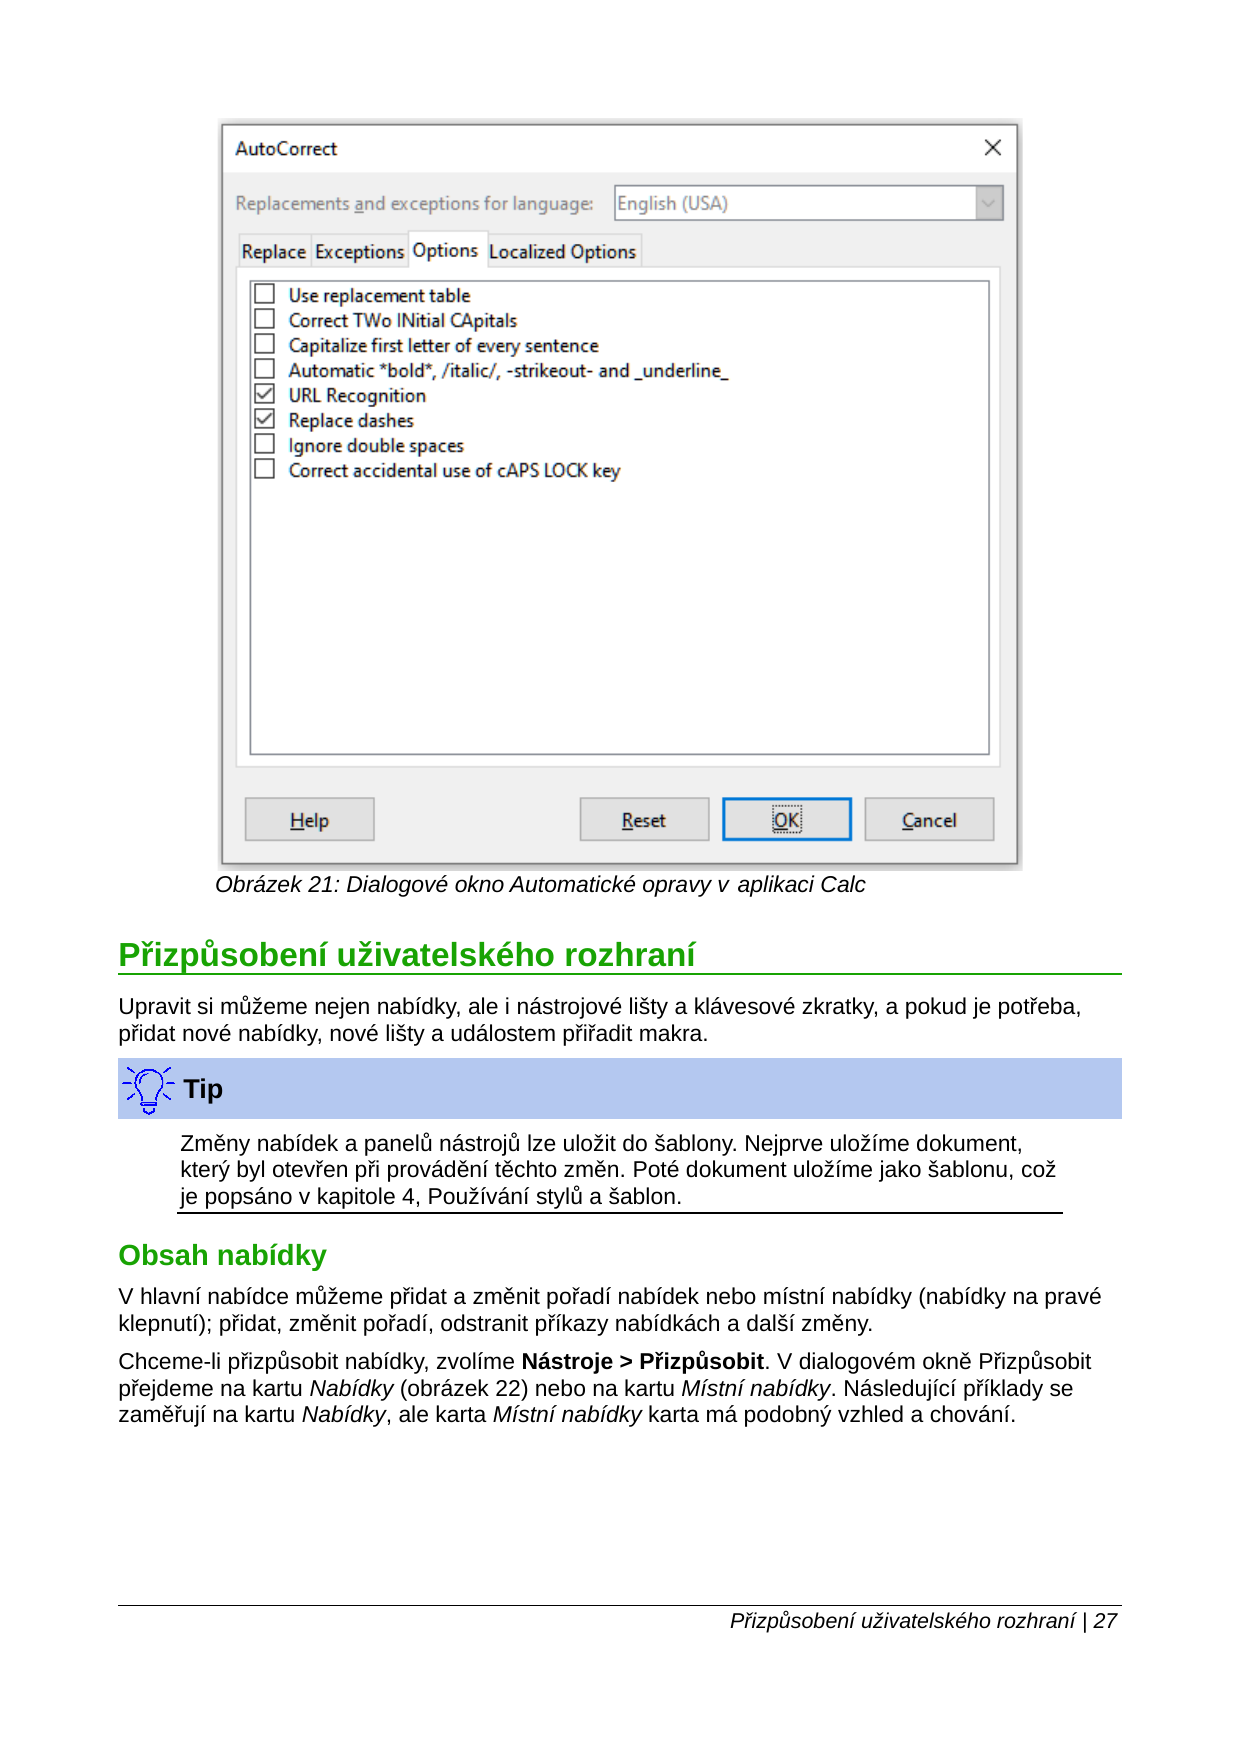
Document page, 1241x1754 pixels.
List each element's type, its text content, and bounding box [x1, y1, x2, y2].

list Chceme-li přizpůsobit nabídky, zvolíme Nástroje > Přizpůsobit. V dialogovém okně Přizpůsobit přejdeme na kartu Nabídky (obrázek 22) nebo na kartu Místní nabídky. Následující příklady se zaměřují na kartu Nabídky, ale karta Místní nabídky karta má podobný vzhled a chování. [118, 1348, 1122, 1427]
picture [119, 1059, 179, 1119]
picture [217, 118, 1023, 871]
text Změny nabídek a panelů nástrojů lze uložit do šablony. Nejprve uložíme dokument, který byl otevřen při provádění těchto změn. Poté dokument uložíme jako šablonu, což je popsáno v kapitole 4, Používání stylů a šablon. [177, 1127, 1063, 1212]
subtitle Tip [118, 1058, 1122, 1119]
text Upravit si můžeme nejen nabídky, ale i nástrojové lišty a klávesové zkratky, a pokud je potřeba, přidat nové nabídky, nové lišty a událostem přiřadit makra. [118, 993, 1122, 1046]
subtitle Přizpůsobení uživatelského rozhraní [118, 935, 1122, 973]
text V hlavní nabídce můžeme přidat a změnit pořadí nabídek nebo místní nabídky (nabídky na pravé klepnutí); přidat, změnit pořadí, odstranit příkazy nabídkách a další změny. [118, 1283, 1122, 1336]
text Obrázek 21: Dialogové okno Automatické opravy v aplikaci Calc [215, 118, 1025, 897]
subtitle Obsah nabídky [118, 1238, 1122, 1271]
